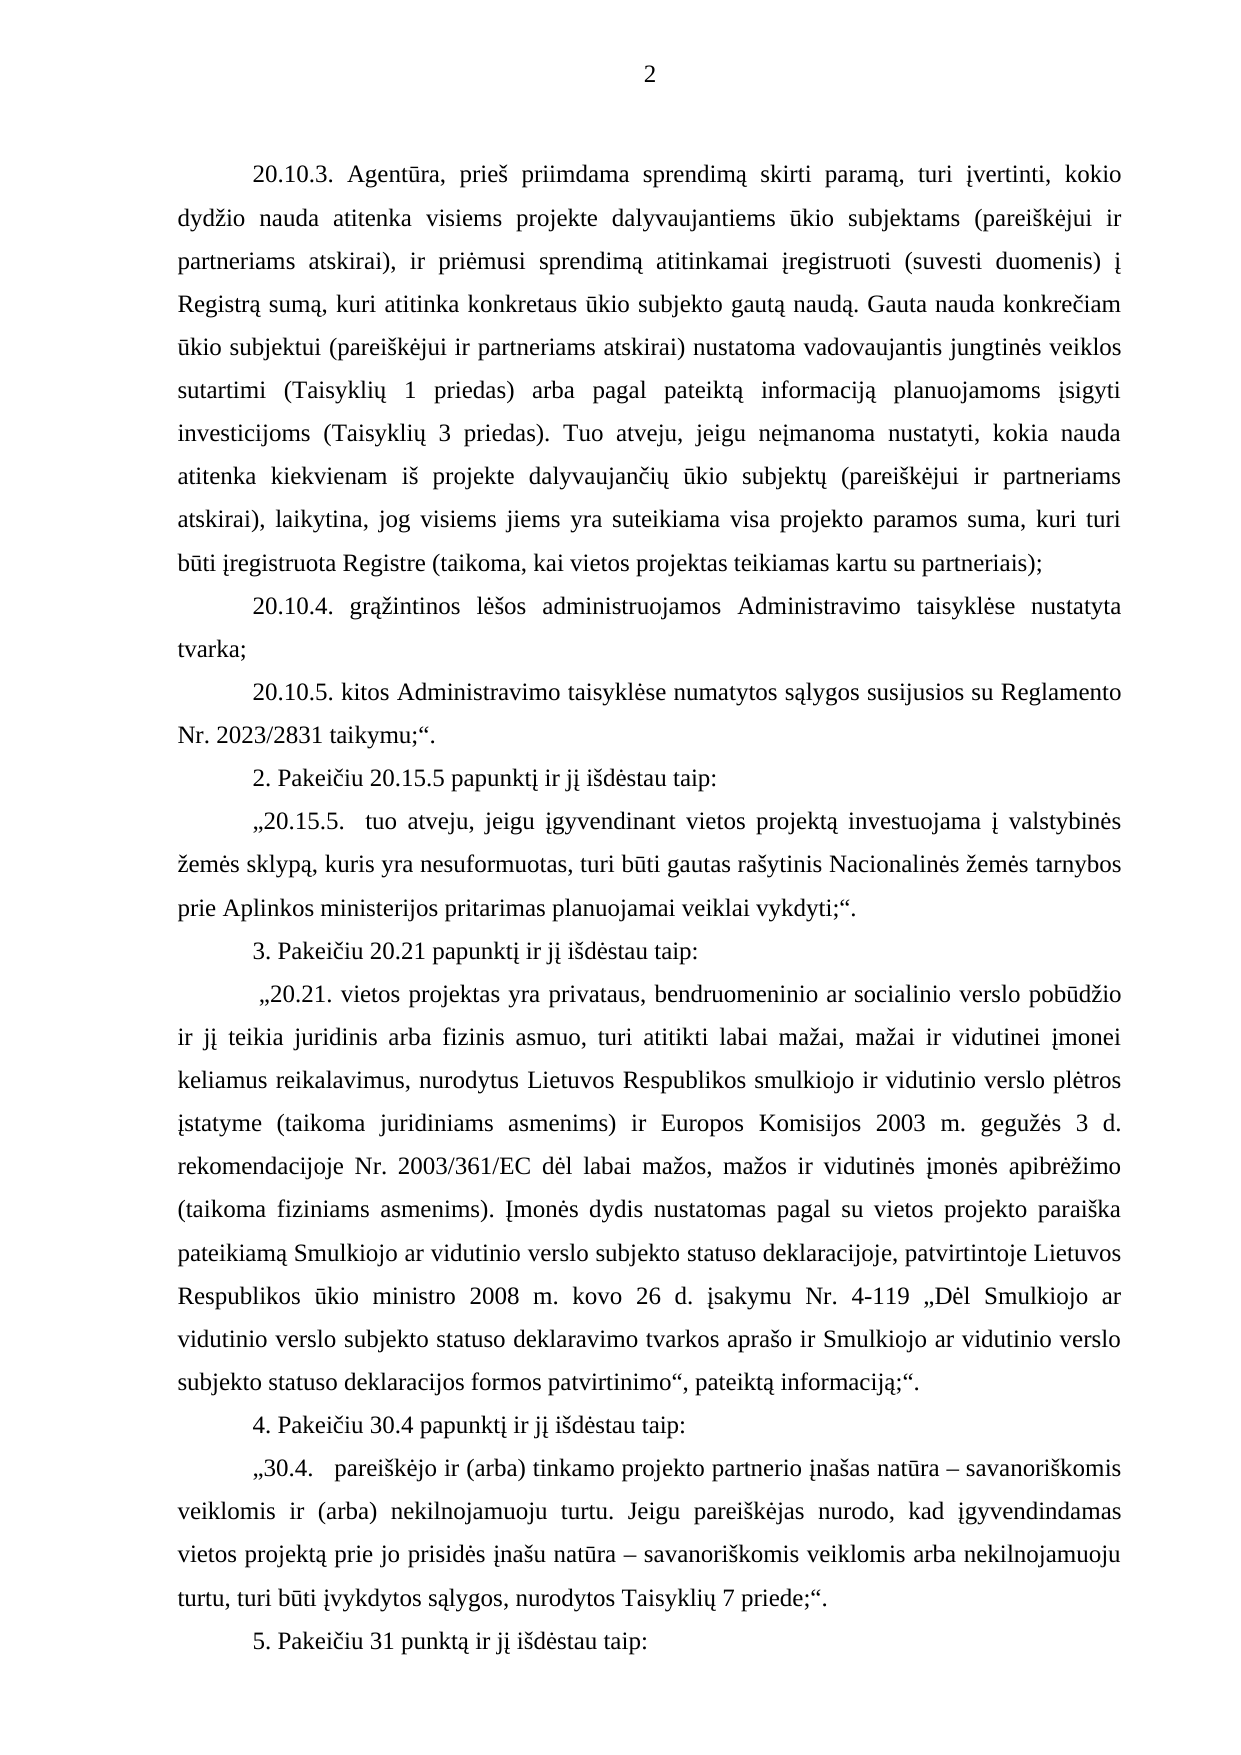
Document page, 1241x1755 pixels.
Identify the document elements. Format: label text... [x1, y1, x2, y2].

text 3. Pakeičiu 20.21 papunktį ir jį išdėstau taip: [177, 936, 1122, 964]
text „30.4. pareiškėjo ir (arba) tinkamo projekto partnerio įnašas natūra – savanoriškomis veiklomis ir (arba) nekilnojamuoju turtu. Jeigu pareiškėjas nurodo, kad įgyvendindamas vietos projektą prie jo prisidės įnašu natūra – savanoriškomis veiklomis arba nekilnojamuoju turtu, turi būti įvykdytos sąlygos, nurodytos Taisyklių 7 priede;“. [177, 1453, 1122, 1611]
text 2. Pakeičiu 20.15.5 papunktį ir jį išdėstau taip: [177, 763, 1122, 792]
text 4. Pakeičiu 30.4 papunktį ir jį išdėstau taip: [177, 1410, 1122, 1439]
text 20.10.3. Agentūra, prieš priimdama sprendimą skirti paramą, turi įvertinti, kokio dydžio nauda atitenka visiems projekte dalyvaujantiems ūkio subjektams (pareiškėjui ir partneriams atskirai), ir priėmusi sprendimą atitinkamai įregistruoti (suvesti duomenis) į Registrą sumą, kuri atitinka konkretaus ūkio subjekto gautą naudą. Gauta nauda konkrečiam ūkio subjektui (pareiškėjui ir partneriams atskirai) nustatoma vadovaujantis jungtinės veiklos sutartimi (Taisyklių 1 priedas) arba pagal pateiktą informaciją planuojamoms įsigyti investicijoms (Taisyklių 3 priedas). Tuo atveju, jeigu neįmanoma nustatyti, kokia nauda atitenka kiekvienam iš projekte dalyvaujančių ūkio subjektų (pareiškėjui ir partneriams atskirai), laikytina, jog visiems jiems yra suteikiama visa projekto paramos suma, kuri turi būti įregistruota Registre (taikoma, kai vietos projektas teikiamas kartu su partneriais); [177, 159, 1122, 576]
text 5. Pakeičiu 31 punktą ir jį išdėstau taip: [177, 1626, 1122, 1654]
text 20.10.4. grąžintinos lėšos administruojamos Administravimo taisyklėse nustatyta tvarka; [177, 591, 1122, 663]
text 20.10.5. kitos Administravimo taisyklėse numatytos sąlygos susijusios su Reglamento Nr. 2023/2831 taikymu;“. [177, 677, 1122, 749]
text „20.21. vietos projektas yra privataus, bendruomeninio ar socialinio verslo pobūdžio ir jį teikia juridinis arba fizinis asmuo, turi atitikti labai mažai, mažai ir vidutinei įmonei keliamus reikalavimus, nurodytus Lietuvos Respublikos smulkiojo ir vidutinio verslo plėtros įstatyme (taikoma juridiniams asmenims) ir Europos Komisijos 2003 m. gegužės 3 d. rekomendacijoje Nr. 2003/361/EC dėl labai mažos, mažos ir vidutinės įmonės apibrėžimo (taikoma fiziniams asmenims). Įmonės dydis nustatomas pagal su vietos projekto paraiška pateikiamą Smulkiojo ar vidutinio verslo subjekto statuso deklaracijoje, patvirtintoje Lietuvos Respublikos ūkio ministro 2008 m. kovo 26 d. įsakymu Nr. 4-119 „Dėl Smulkiojo ar vidutinio verslo subjekto statuso deklaravimo tvarkos aprašo ir Smulkiojo ar vidutinio verslo subjekto statuso deklaracijos formos patvirtinimo“, pateiktą informaciją;“. [177, 979, 1122, 1396]
text „20.15.5. tuo atveju, jeigu įgyvendinant vietos projektą investuojama į valstybinės žemės sklypą, kuris yra nesuformuotas, turi būti gautas rašytinis Nacionalinės žemės tarnybos prie Aplinkos ministerijos pritarimas planuojamai veiklai vykdyti;“. [177, 806, 1122, 921]
